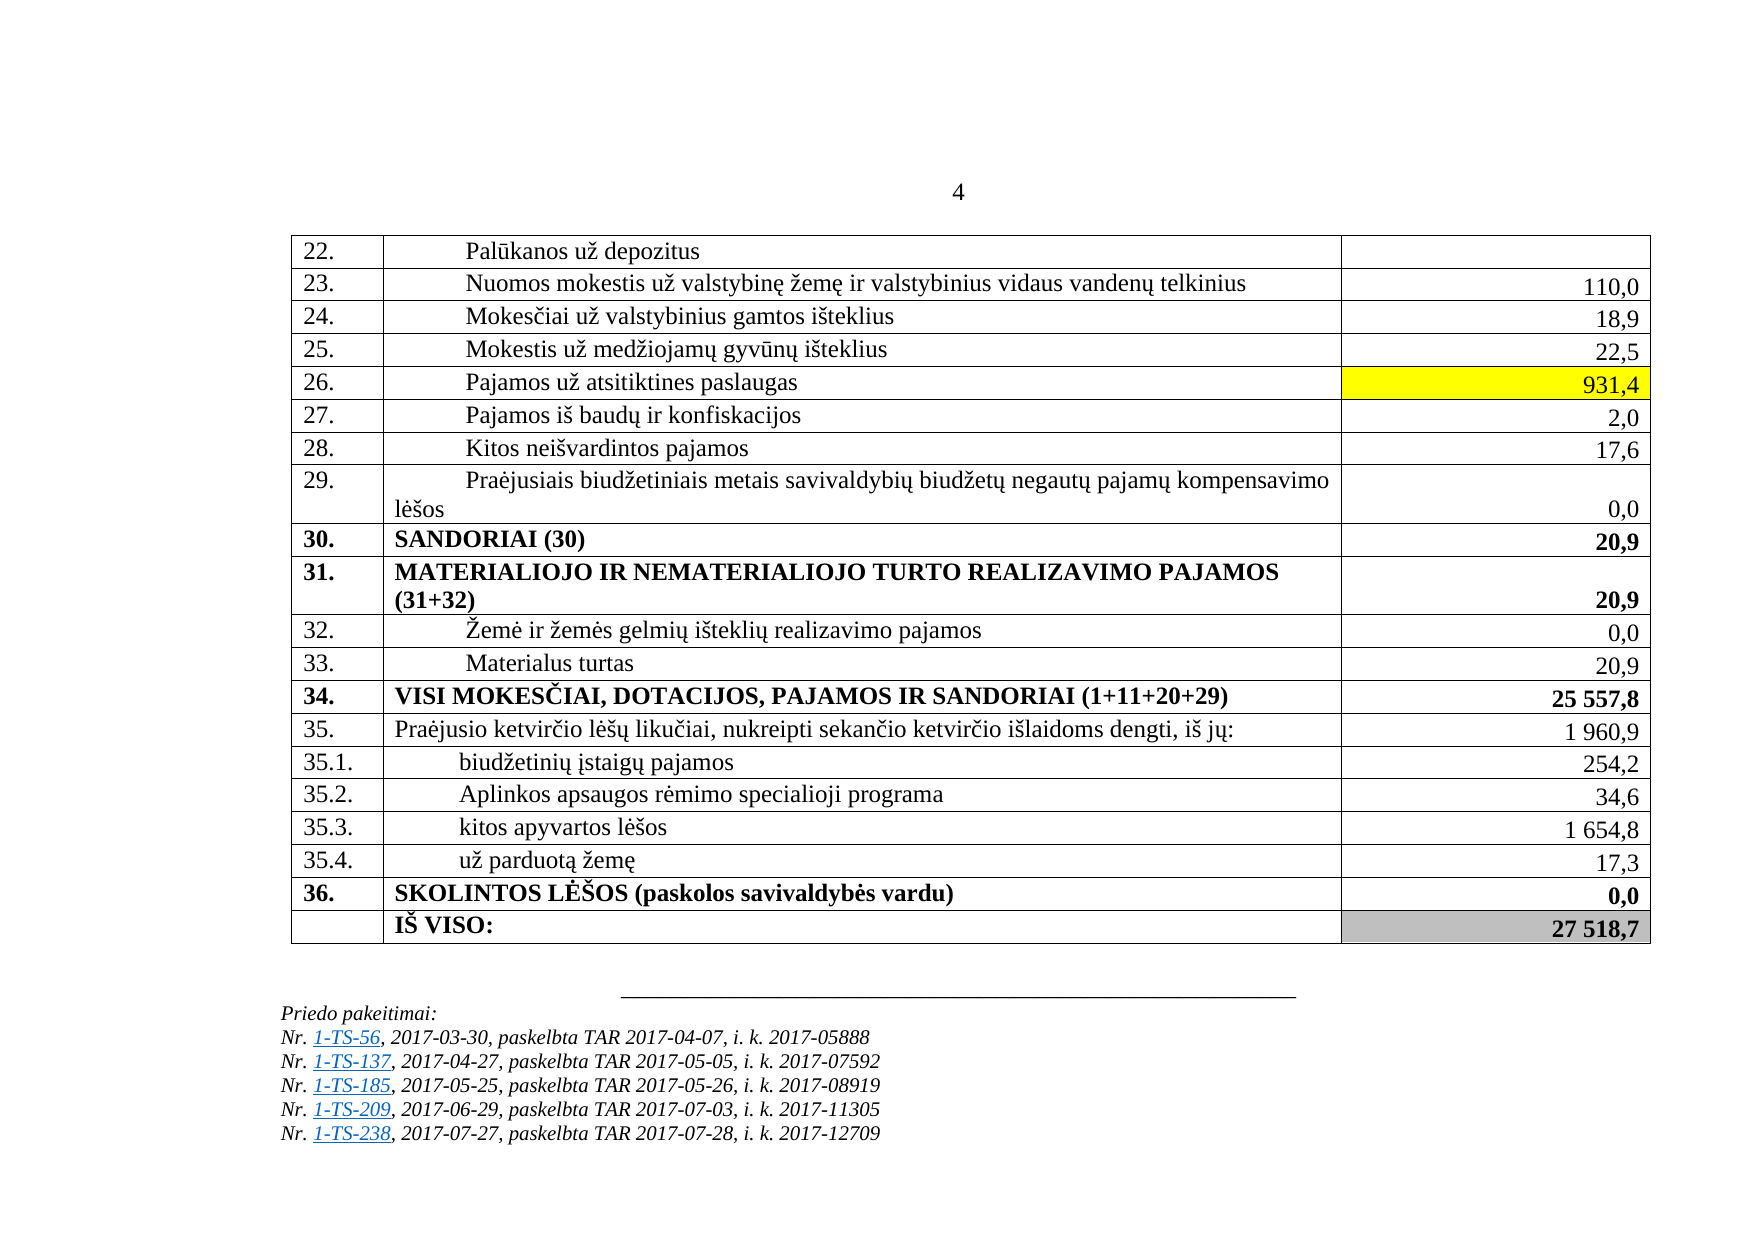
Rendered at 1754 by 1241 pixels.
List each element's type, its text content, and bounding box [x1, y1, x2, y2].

table_cell 20,9 [1342, 524, 1650, 556]
table_cell 35. [292, 714, 383, 746]
table_cell 35.4. [292, 845, 383, 877]
table_cell 22. [292, 236, 383, 267]
table_cell 23. [292, 269, 383, 300]
table_cell 34. [292, 681, 383, 713]
table_cell 34,6 [1342, 779, 1650, 811]
table_cell 28. [292, 433, 383, 464]
table_cell 20,9 [1342, 648, 1650, 680]
table_cell Praėjusio ketvirčio lėšų likučiai, nukreipti sekančio ketvirčio išlaidoms dengti, iš jų: [384, 714, 1341, 746]
table_cell 20,9 [1342, 557, 1650, 614]
table_cell 27. [292, 400, 383, 432]
table_cell už parduotą žemę [384, 845, 1341, 877]
table_cell 931,4 [1342, 367, 1650, 399]
text Nr. 1-TS-56, 2017-03-30, paskelbta TAR 2017-04-07, i. k. 2017-05888 [281, 1025, 1636, 1049]
table_cell 1 960,9 [1342, 714, 1650, 746]
table_cell 35.1. [292, 747, 383, 778]
table_cell Aplinkos apsaugos rėmimo specialioji programa [384, 779, 1341, 811]
text Nr. 1-TS-209, 2017-06-29, paskelbta TAR 2017-07-03, i. k. 2017-11305 [281, 1097, 1636, 1121]
table_cell VISI MOKESČIAI, DOTACIJOS, PAJAMOS IR SANDORIAI (1+11+20+29) [384, 681, 1341, 713]
table_cell 32. [292, 615, 383, 647]
table_cell IŠ VISO: [384, 911, 1341, 942]
table_cell Pajamos už atsitiktines paslaugas [384, 367, 1341, 399]
table_cell [1342, 236, 1650, 267]
table_cell 25. [292, 334, 383, 366]
table_cell 17,3 [1342, 845, 1650, 877]
table_cell 36. [292, 878, 383, 909]
table_cell 18,9 [1342, 301, 1650, 333]
table_cell Kitos neišvardintos pajamos [384, 433, 1341, 464]
table_cell 0,0 [1342, 878, 1650, 909]
table_cell MATERIALIOJO IR NEMATERIALIOJO TURTO REALIZAVIMO PAJAMOS (31+32) [384, 557, 1341, 614]
table_cell biudžetinių įstaigų pajamos [384, 747, 1341, 778]
table_cell 31. [292, 557, 383, 614]
table_cell 27 518,7 [1342, 911, 1650, 942]
table_cell 26. [292, 367, 383, 399]
table_cell SKOLINTOS LĖŠOS (paskolos savivaldybės vardu) [384, 878, 1341, 909]
text Nr. 1-TS-185, 2017-05-25, paskelbta TAR 2017-05-26, i. k. 2017-08919 [281, 1073, 1636, 1097]
table_cell [292, 911, 383, 942]
table_cell 254,2 [1342, 747, 1650, 778]
table_cell Materialus turtas [384, 648, 1341, 680]
table_cell Pajamos iš baudų ir konfiskacijos [384, 400, 1341, 432]
table_cell kitos apyvartos lėšos [384, 812, 1341, 844]
table_cell 24. [292, 301, 383, 333]
table_cell 33. [292, 648, 383, 680]
table_cell 25 557,8 [1342, 681, 1650, 713]
table_cell Palūkanos už depozitus [384, 236, 1341, 267]
table_cell Mokesčiai už valstybinius gamtos išteklius [384, 301, 1341, 333]
table_cell 0,0 [1342, 465, 1650, 523]
table_cell 22,5 [1342, 334, 1650, 366]
table_cell Praėjusiais biudžetiniais metais savivaldybių biudžetų negautų pajamų kompensavimo lėšos [384, 465, 1341, 523]
table_cell 0,0 [1342, 615, 1650, 647]
text ______________________________________________________ [281, 972, 1636, 1001]
table_cell 30. [292, 524, 383, 556]
table_cell 17,6 [1342, 433, 1650, 464]
table_cell Nuomos mokestis už valstybinę žemę ir valstybinius vidaus vandenų telkinius [384, 269, 1341, 300]
table_cell 2,0 [1342, 400, 1650, 432]
table_cell 29. [292, 465, 383, 523]
table_cell SANDORIAI (30) [384, 524, 1341, 556]
text Nr. 1-TS-137, 2017-04-27, paskelbta TAR 2017-05-05, i. k. 2017-07592 [281, 1049, 1636, 1073]
table_cell 110,0 [1342, 269, 1650, 300]
table_cell Mokestis už medžiojamų gyvūnų išteklius [384, 334, 1341, 366]
table_cell Žemė ir žemės gelmių išteklių realizavimo pajamos [384, 615, 1341, 647]
text Nr. 1-TS-238, 2017-07-27, paskelbta TAR 2017-07-28, i. k. 2017-12709 [281, 1121, 1636, 1145]
table_cell 35.2. [292, 779, 383, 811]
table_cell 35.3. [292, 812, 383, 844]
table_cell 1 654,8 [1342, 812, 1650, 844]
text Priedo pakeitimai: [281, 1001, 1636, 1025]
